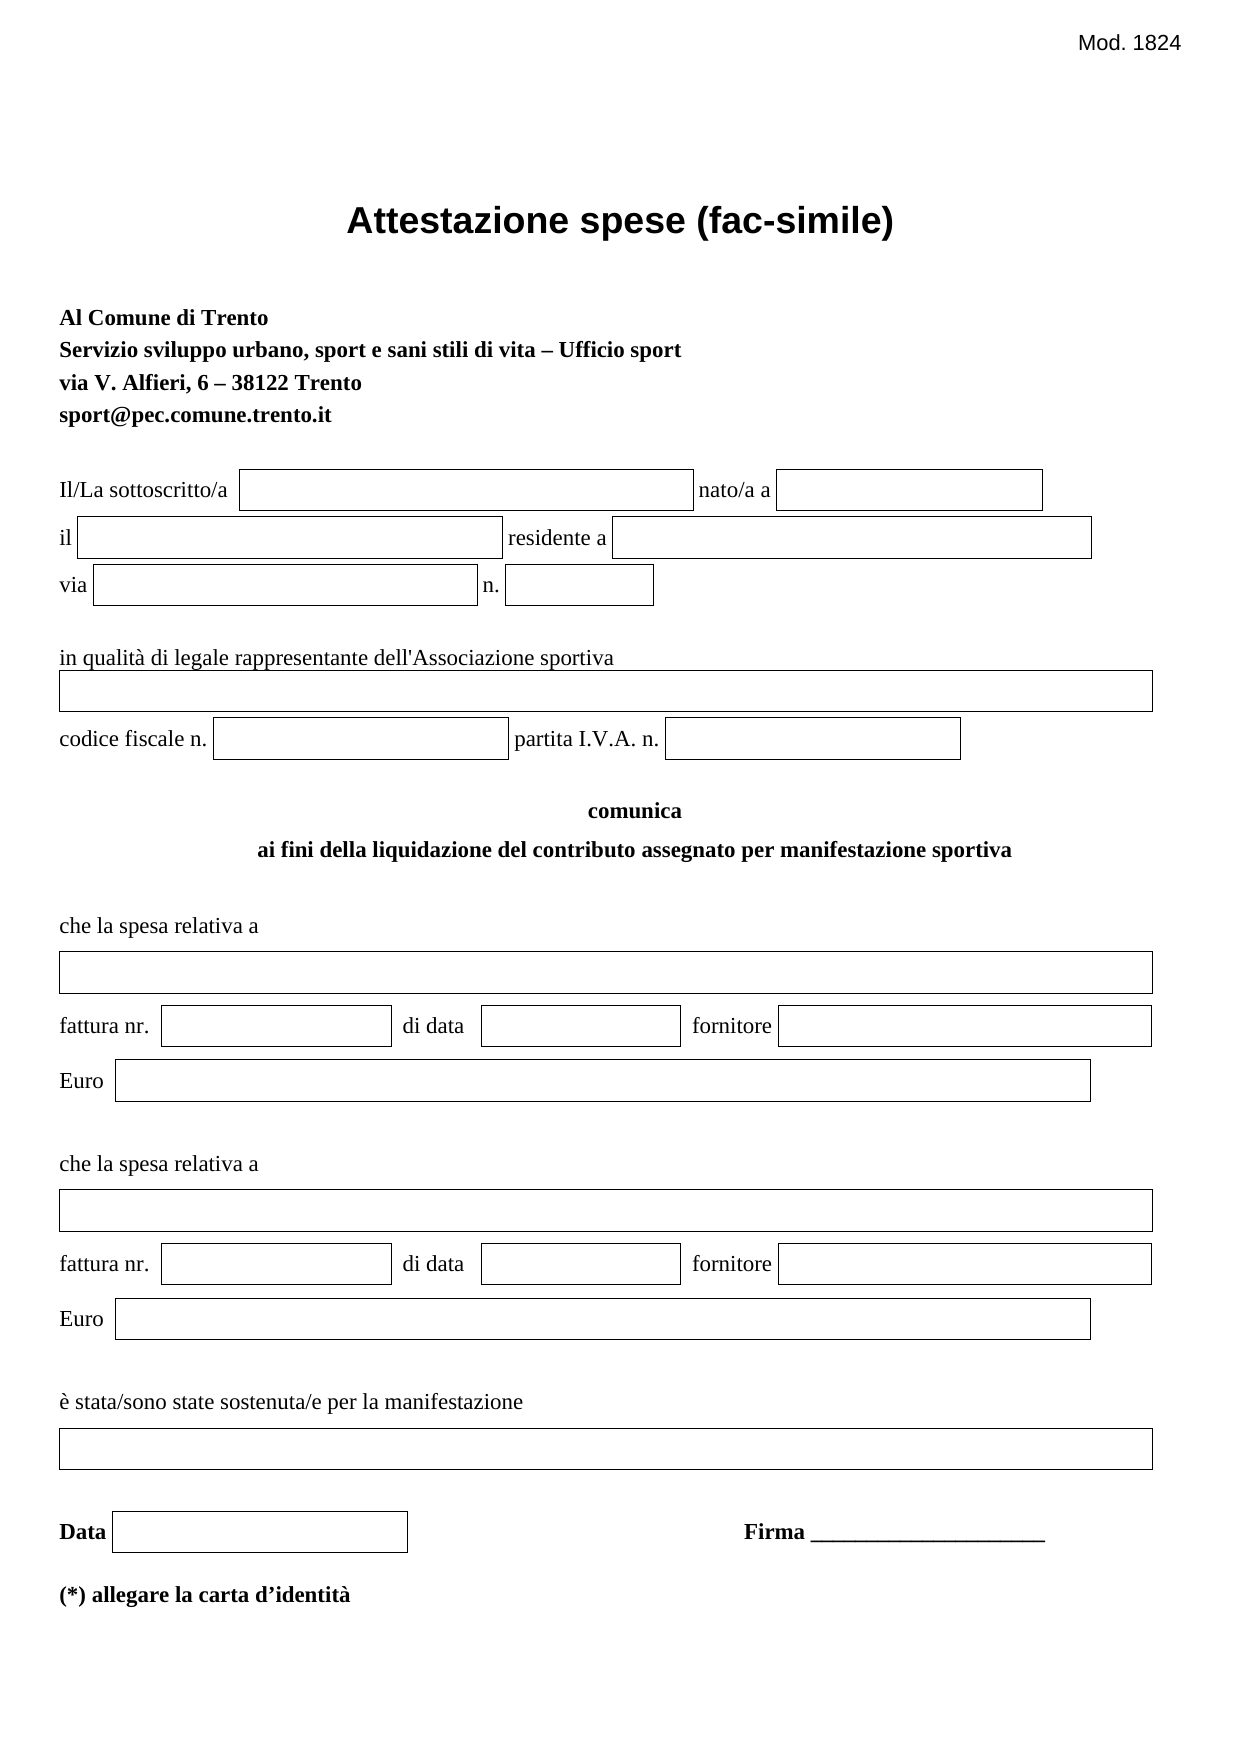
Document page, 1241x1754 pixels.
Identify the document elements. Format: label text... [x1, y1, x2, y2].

text che la spesa relativa a [59, 1150, 1181, 1231]
text [1043, 469, 1181, 511]
list ai fini della liquidazione del contributo assegnato per manifestazione sportiva [59, 836, 1181, 863]
text Data Firma [408, 1511, 1181, 1552]
text [1091, 1059, 1181, 1101]
text [961, 717, 1181, 759]
text Euro [59, 1298, 115, 1339]
text di data [392, 1005, 481, 1046]
text Al Comune di Trento [59, 304, 1181, 330]
text n. [478, 564, 505, 605]
text [1091, 1298, 1181, 1339]
text partita I.V.A. n. [509, 717, 665, 759]
text fornitore [681, 1005, 778, 1046]
text che la spesa relativa a [59, 912, 1181, 993]
text il [59, 516, 77, 558]
text in qualità di legale rappresentante dell'Associazione sportiva [59, 643, 1181, 711]
text Servizio sviluppo urbano, sport e sani stili di vita – Ufficio sport [59, 336, 1181, 363]
text sport@pec.comune.trento.it [59, 401, 1181, 428]
text (*) allegare la carta d’identità [59, 1582, 1181, 1608]
text Euro [59, 1059, 115, 1101]
text [1092, 516, 1181, 558]
text Il/La sottoscritto/a [59, 469, 239, 511]
text fattura nr. [59, 1243, 161, 1284]
text nato/a a [694, 469, 776, 511]
text codice fiscale n. [59, 717, 213, 759]
text [654, 564, 1181, 605]
text via [59, 564, 93, 605]
text di data [392, 1243, 481, 1284]
text Data Firma [59, 1511, 112, 1552]
title Attestazione spese (fac-simile) [59, 198, 1181, 241]
text via V. Alfieri, 6 – 38122 Trento [59, 369, 1181, 395]
text fattura nr. [59, 1005, 161, 1046]
text residente a [503, 516, 612, 558]
text fornitore [681, 1243, 778, 1284]
text [1152, 1243, 1181, 1284]
text è stata/sono state sostenuta/e per la manifestazione [59, 1388, 1181, 1469]
text [1152, 1005, 1181, 1046]
list comunica [59, 797, 1181, 823]
